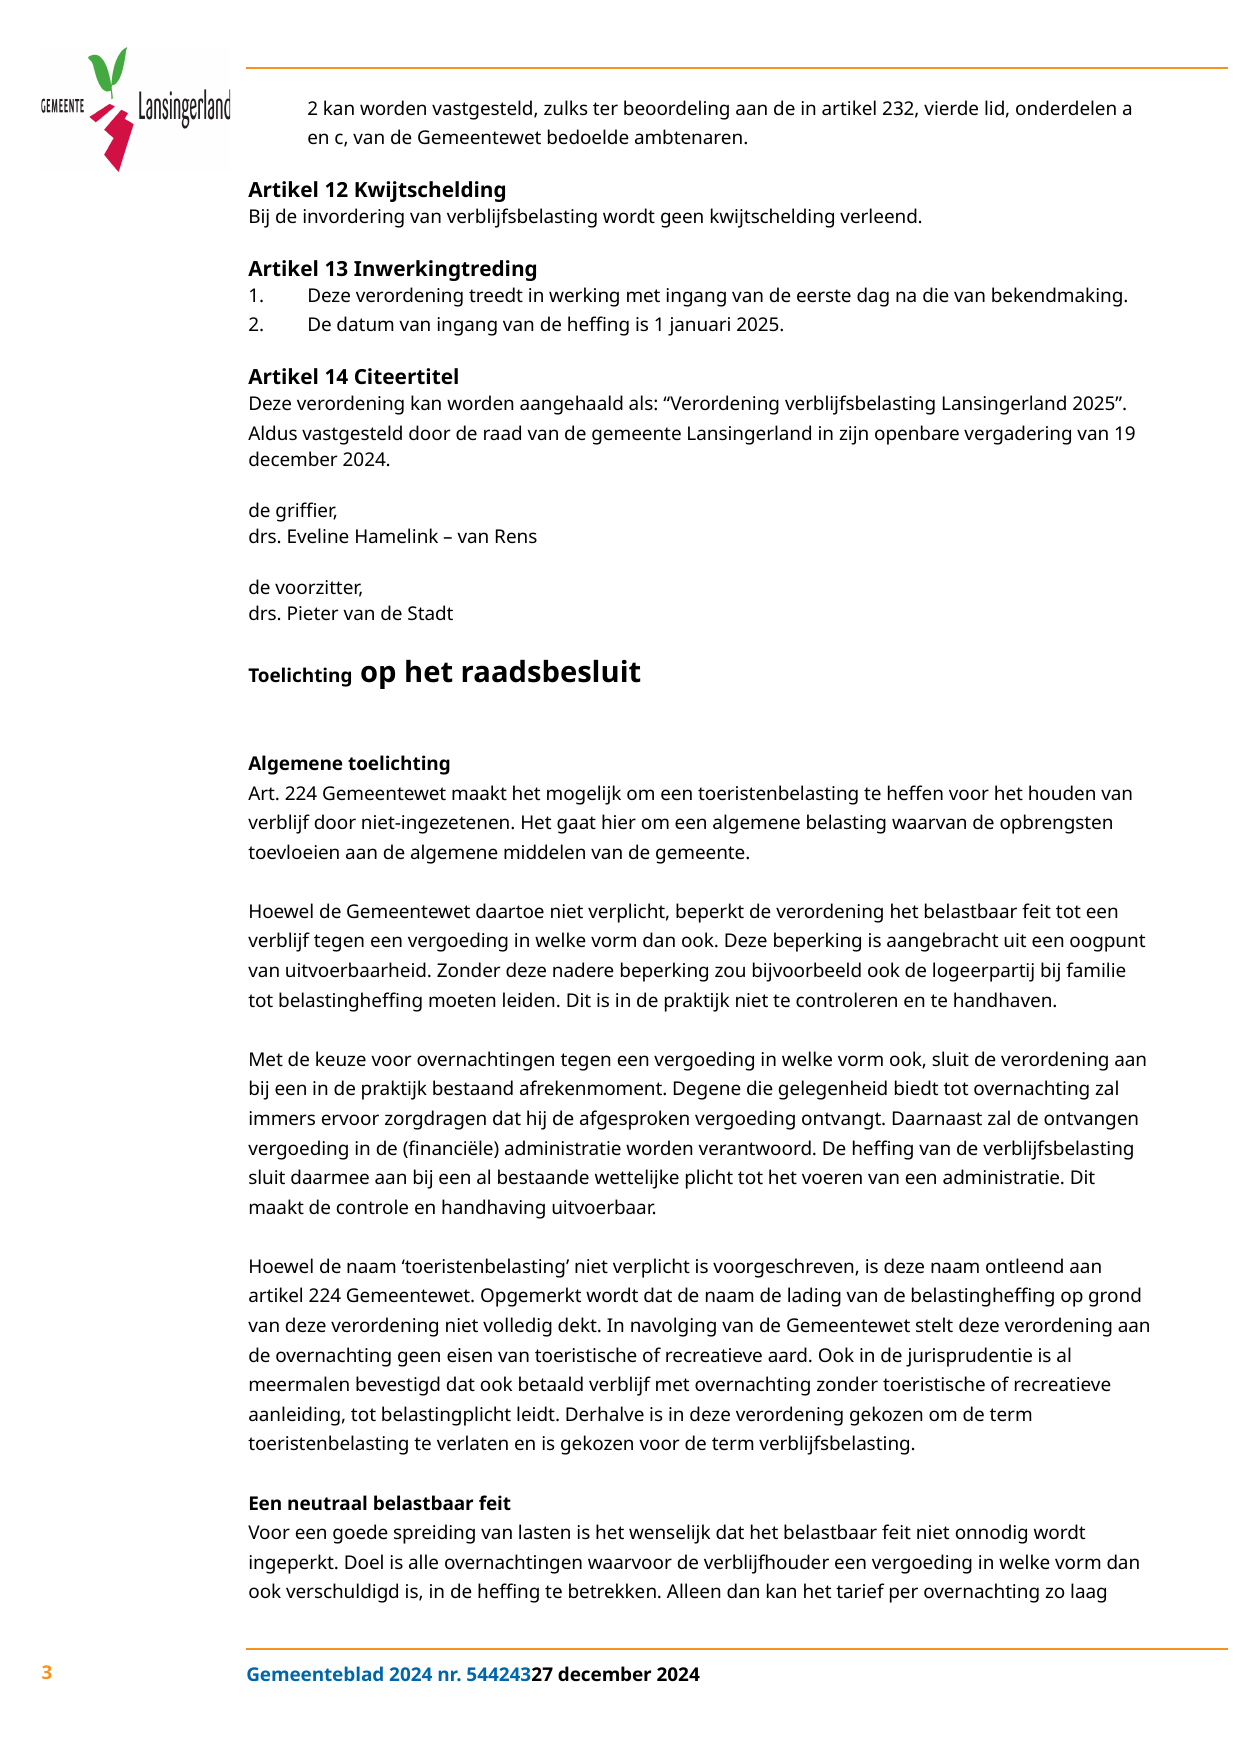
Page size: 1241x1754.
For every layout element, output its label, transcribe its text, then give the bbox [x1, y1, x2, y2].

list 2 kan worden vastgesteld, zulks ter beoordeling aan de in artikel 232, vierde lid, onderdelen a en c, van de Gemeentewet bedoelde ambtenaren. [248, 95, 1152, 150]
text Art. 224 Gemeentewet maakt het mogelijk om een toeristenbelasting te heffen voor het houden van verblijf door niet-ingezetenen. Het gaat hier om een algemene belasting waarvan de opbrengsten toevloeien aan de algemene middelen van de gemeente. [248, 780, 1152, 864]
text Artikel 14 Citeertitel [248, 362, 1152, 391]
text Met de keuze voor overnachtingen tegen een vergoeding in welke vorm ook, sluit de verordening aan bij een in de praktijk bestaand afrekenmoment. Degene die gelegenheid biedt tot overnachting zal immers ervoor zorgdragen dat hij de afgesproken vergoeding ontvangt. Daarnaast zal de ontvangen vergoeding in de (financiële) administratie worden verantwoord. De heffing van de verblijfsbelasting sluit daarmee aan bij een al bestaande wettelijke plicht tot het voeren van een administratie. Dit maakt de controle en handhaving uitvoerbaar. [248, 1046, 1152, 1219]
text Een neutraal belastbaar feit [248, 1490, 1152, 1515]
text drs. Pieter van de Stadt [248, 600, 1152, 626]
text de voorzitter, [248, 574, 1152, 600]
text Bij de invordering van verblijfsbelasting wordt geen kwijtschelding verleend. [248, 203, 1152, 229]
text Artikel 12 Kwijtschelding [248, 175, 1152, 203]
text Hoewel de Gemeentewet daartoe niet verplicht, beperkt de verordening het belastbaar feit tot een verblijf tegen een vergoeding in welke vorm dan ook. Deze beperking is aangebracht uit een oogpunt van uitvoerbaarheid. Zonder deze nadere beperking zou bijvoorbeeld ook de logeerpartij bij familie tot belastingheffing moeten leiden. Dit is in de praktijk niet te controleren en te handhaven. [248, 898, 1152, 1012]
text Hoewel de naam ‘toeristenbelasting’ niet verplicht is voorgeschreven, is deze naam ontleend aan artikel 224 Gemeentewet. Opgemerkt wordt dat de naam de lading van de belastingheffing op grond van deze verordening niet volledig dekt. In navolging van de Gemeentewet stelt deze verordening aan de overnachting geen eisen van toeristische of recreatieve aard. Ook in de jurisprudentie is al meermalen bevestigd dat ook betaald verblijf met overnachting zonder toeristische of recreatieve aanleiding, tot belastingplicht leidt. Derhalve is in deze verordening gekozen om de term toeristenbelasting te verlaten en is gekozen voor de term verblijfsbelasting. [248, 1253, 1152, 1456]
text Toelichting op het raadsbesluit [248, 652, 1152, 691]
picture [41, 47, 231, 172]
text Voor een goede spreiding van lasten is het wenselijk dat het belastbaar feit niet onnodig wordt ingeperkt. Doel is alle overnachtingen waarvoor de verblijfhouder een vergoeding in welke vorm dan ook verschuldigd is, in de heffing te betrekken. Alleen dan kan het tarief per overnachting zo laag [248, 1519, 1152, 1604]
text Aldus vastgesteld door de raad van de gemeente Lansingerland in zijn openbare vergadering van 19 december 2024. [248, 420, 1152, 472]
list Deze verordening treedt in werking met ingang van de eerste dag na die van bekendmaking. [248, 282, 1152, 308]
text de griffier, [248, 497, 1152, 523]
text Artikel 13 Inwerkingtreding [248, 254, 1152, 282]
list De datum van ingang van de heffing is 1 januari 2025. [248, 312, 1152, 337]
text Algemene toelichting [248, 750, 1152, 776]
text drs. Eveline Hamelink – van Rens [248, 523, 1152, 549]
text Deze verordening kan worden aangehaald als: “Verordening verblijfsbelasting Lansingerland 2025”. [248, 391, 1152, 416]
